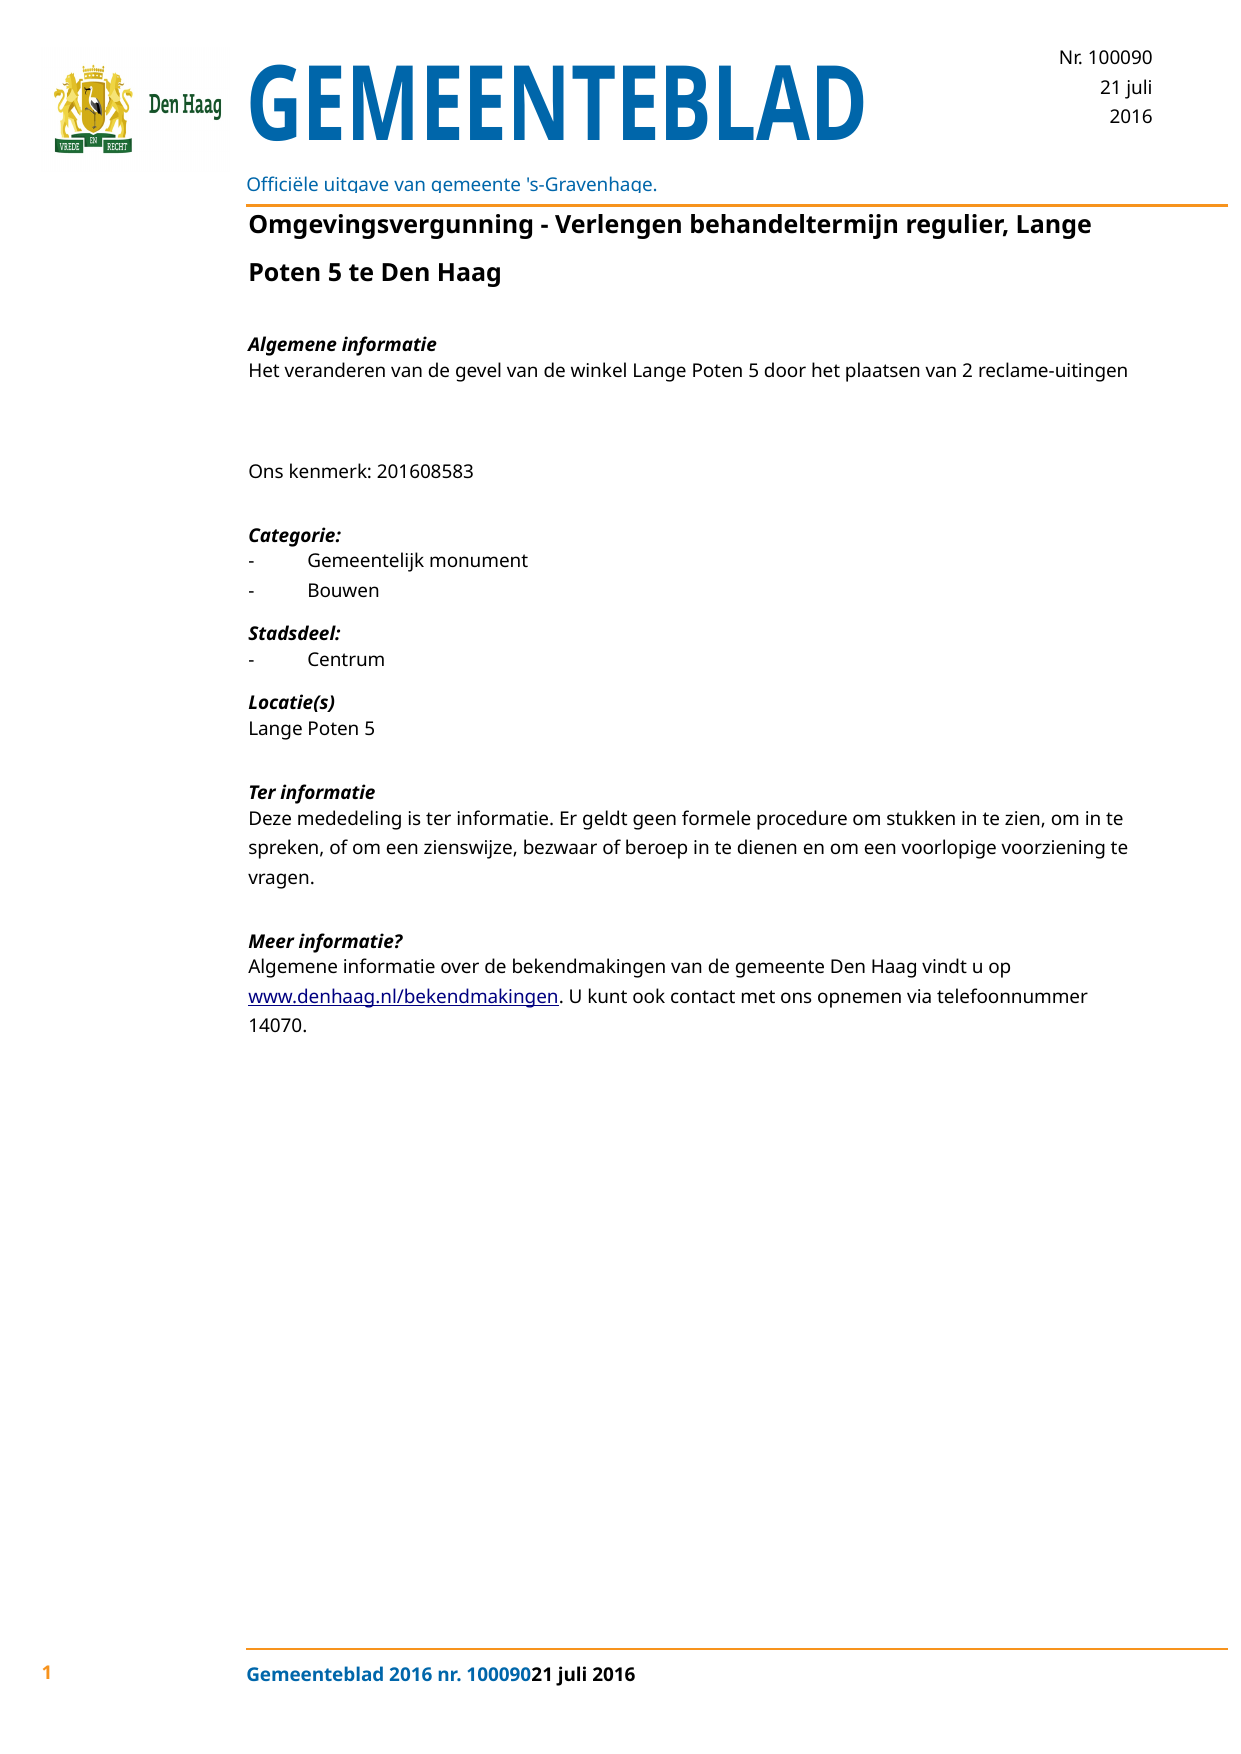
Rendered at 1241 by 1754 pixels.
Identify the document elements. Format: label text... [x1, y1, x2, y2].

text Locatie(s) [248, 689, 1152, 715]
text Ter informatie [248, 779, 1152, 805]
text Stadsdeel: [248, 620, 1152, 646]
text Lange Poten 5 [248, 715, 1152, 741]
text Ons kenmerk: 201608583 [248, 458, 1152, 484]
list Gemeentelijk monument [248, 548, 1152, 573]
text Het veranderen van de gevel van de winkel Lange Poten 5 door het plaatsen van 2 reclame-uitingen [248, 357, 1152, 383]
text Omgevingsvergunning - Verlengen behandeltermijn regulier, Lange Poten 5 te Den Haag [248, 207, 1152, 288]
text Deze mededeling is ter informatie. Er geldt geen formele procedure om stukken in te zien, om in te spreken, of om een zienswijze, bezwaar of beroep in te dienen en om een voorlopige voorziening te vragen. [248, 805, 1152, 889]
picture [41, 47, 231, 172]
text Categorie: [248, 522, 1152, 548]
list Bouwen [248, 577, 1152, 603]
list Centrum [248, 646, 1152, 672]
text Meer informatie? [248, 928, 1152, 953]
text Algemene informatie over de bekendmakingen van de gemeente Den Haag vindt u op www.denhaag.nl/bekendmakingen. U kunt ook contact met ons opnemen via telefoonnummer 14070. [248, 953, 1152, 1038]
text Algemene informatie [248, 331, 1152, 357]
